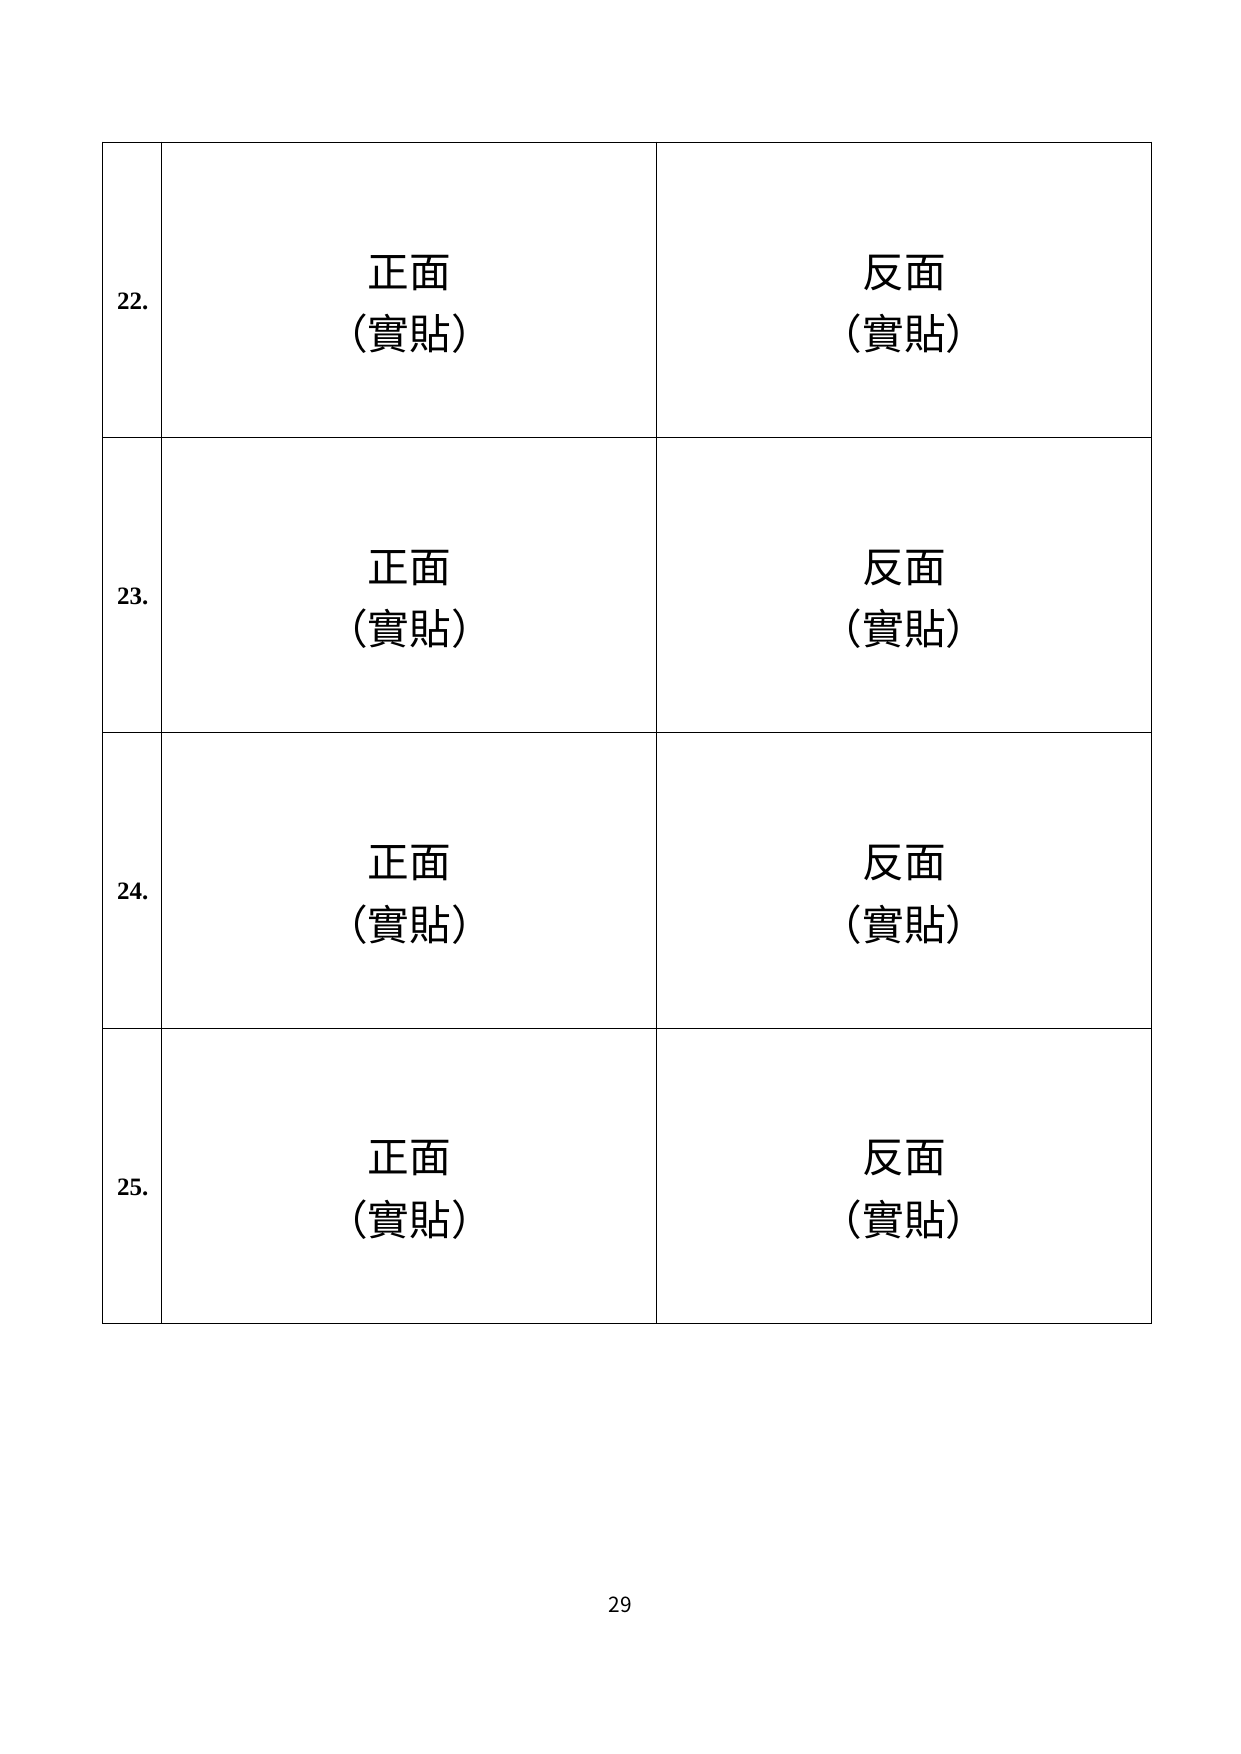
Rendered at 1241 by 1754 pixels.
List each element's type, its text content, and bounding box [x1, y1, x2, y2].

table_cell 正面 （實貼） [162, 1029, 656, 1323]
table_cell 正面 （實貼） [162, 143, 656, 437]
table_cell 正面 （實貼） [162, 438, 656, 732]
table_cell 正面 （實貼） [162, 733, 656, 1027]
table_cell 22. [103, 143, 161, 437]
table_cell 23. [103, 438, 161, 732]
table_cell 24. [103, 733, 161, 1027]
table_cell 反面 （實貼） [657, 1029, 1151, 1323]
table_cell 反面 （實貼） [657, 143, 1151, 437]
table_cell 25. [103, 1029, 161, 1323]
table_cell 反面 （實貼） [657, 438, 1151, 732]
table_cell 反面 （實貼） [657, 733, 1151, 1027]
